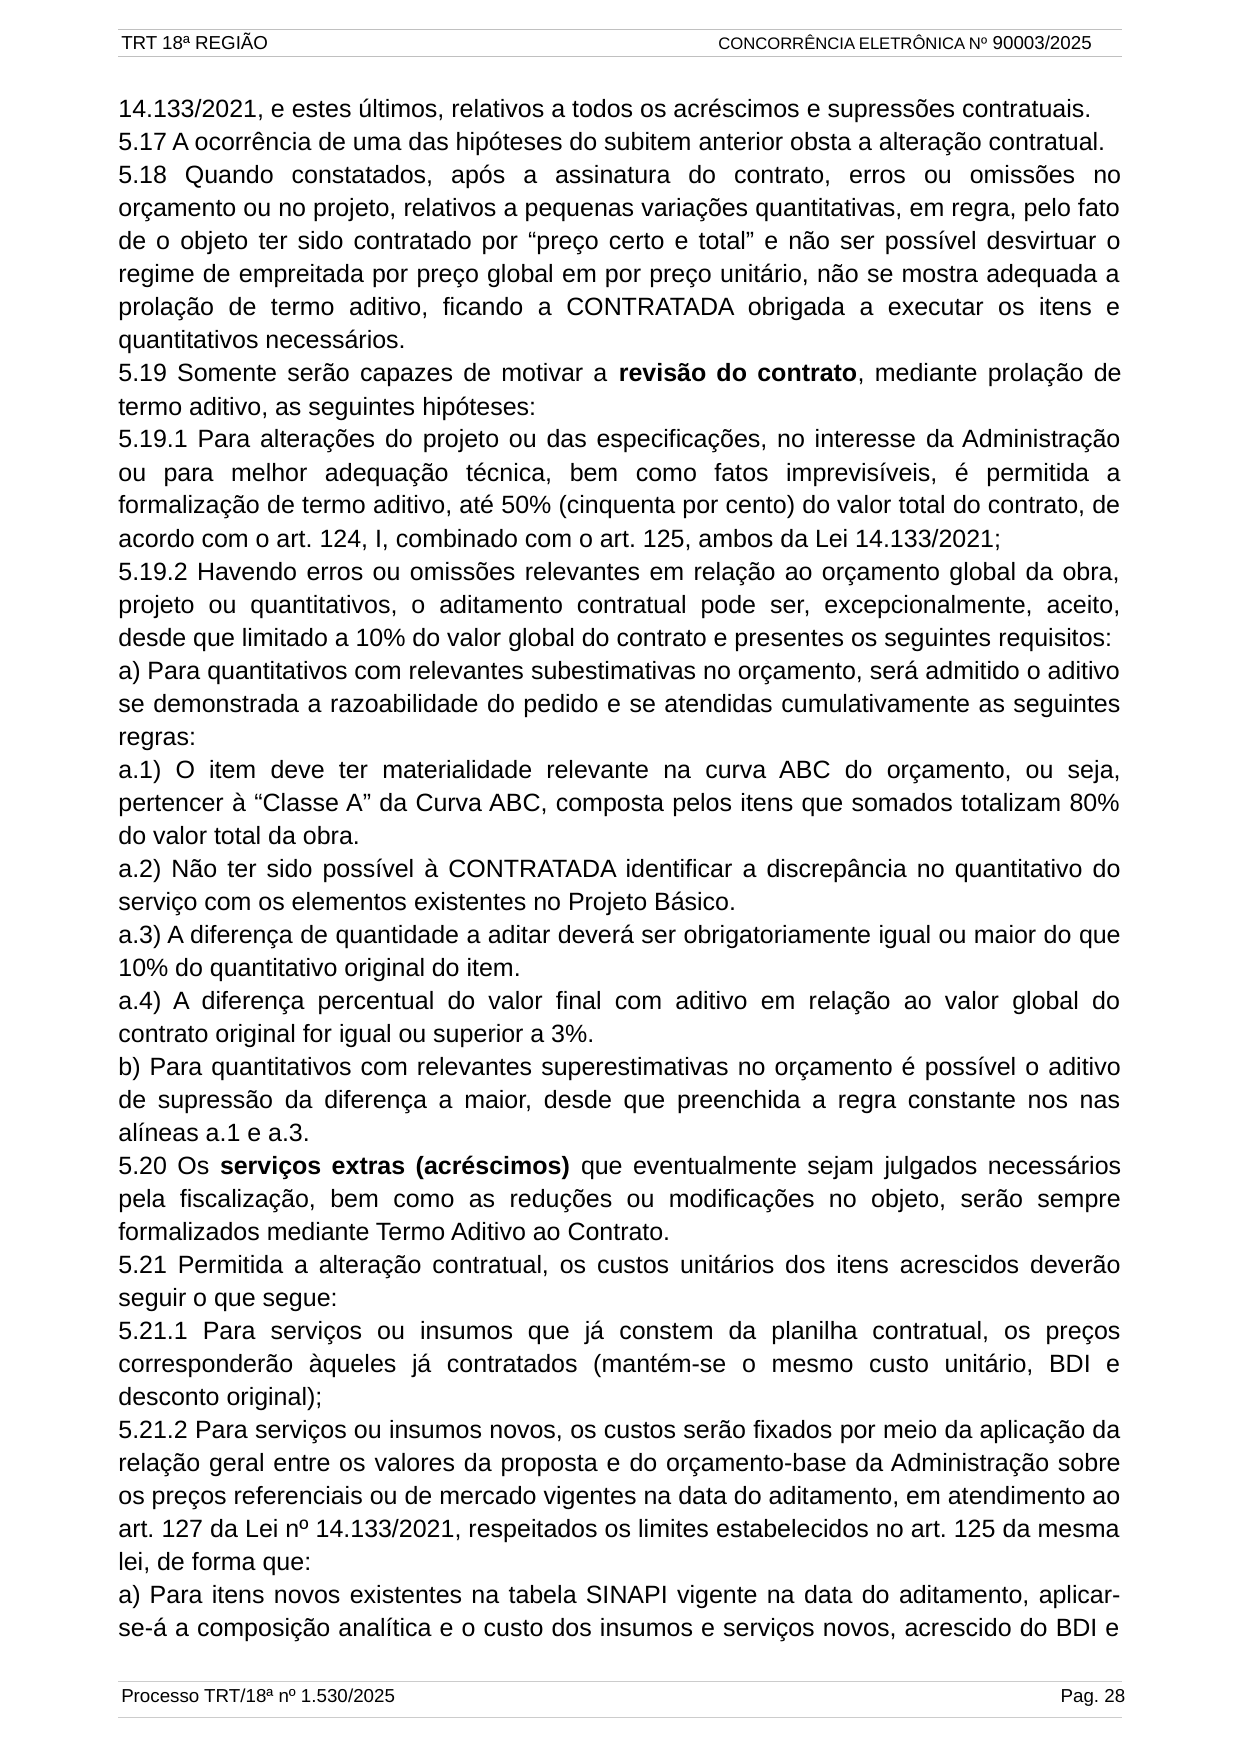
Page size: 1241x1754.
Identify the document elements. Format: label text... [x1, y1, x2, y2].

text 5.19 Somente serão capazes de motivar a revisão do contrato, mediante prolação de termo aditivo, as seguintes hipóteses: [118, 358, 1122, 420]
text a) Para itens novos existentes na tabela SINAPI vigente na data do aditamento, aplicar-se-á a composição analítica e o custo dos insumos e serviços novos, acrescido do BDI e [118, 1580, 1122, 1642]
text a.1) O item deve ter materialidade relevante na curva ABC do orçamento, ou seja, pertencer à “Classe A” da Curva ABC, composta pelos itens que somados totalizam 80% do valor total da obra. [118, 755, 1122, 849]
text a) Para quantitativos com relevantes subestimativas no orçamento, será admitido o aditivo se demonstrada a razoabilidade do pedido e se atendidas cumulativamente as seguintes regras: [118, 656, 1122, 750]
text b) Para quantitativos com relevantes superestimativas no orçamento é possível o aditivo de supressão da diferença a maior, desde que preenchida a regra constante nos nas alíneas a.1 e a.3. [118, 1052, 1122, 1147]
text 5.21.1 Para serviços ou insumos que já constem da planilha contratual, os preços corresponderão àqueles já contratados (mantém-se o mesmo custo unitário, BDI e desconto original); [118, 1316, 1122, 1411]
text 5.21 Permitida a alteração contratual, os custos unitários dos itens acrescidos deverão seguir o que segue: [118, 1250, 1122, 1312]
text 5.20 Os serviços extras (acréscimos) que eventualmente sejam julgados necessários pela fiscalização, bem como as reduções ou modificações no objeto, serão sempre formalizados mediante Termo Aditivo ao Contrato. [118, 1151, 1122, 1246]
text 14.133/2021, e estes últimos, relativos a todos os acréscimos e supressões contratuais. [118, 94, 1122, 123]
text a.2) Não ter sido possível à CONTRATADA identificar a discrepância no quantitativo do serviço com os elementos existentes no Projeto Básico. [118, 854, 1122, 916]
text a.4) A diferença percentual do valor final com aditivo em relação ao valor global do contrato original for igual ou superior a 3%. [118, 986, 1122, 1048]
text 5.21.2 Para serviços ou insumos novos, os custos serão fixados por meio da aplicação da relação geral entre os valores da proposta e do orçamento-base da Administração sobre os preços referenciais ou de mercado vigentes na data do aditamento, em atendimento ao art. 127 da Lei nº 14.133/2021, respeitados os limites estabelecidos no art. 125 da mesma lei, de forma que: [118, 1415, 1122, 1576]
text 5.18 Quando constatados, após a assinatura do contrato, erros ou omissões no orçamento ou no projeto, relativos a pequenas variações quantitativas, em regra, pelo fato de o objeto ter sido contratado por “preço certo e total” e não ser possível desvirtuar o regime de empreitada por preço global em por preço unitário, não se mostra adequada a prolação de termo aditivo, ficando a CONTRATADA obrigada a executar os itens e quantitativos necessários. [118, 160, 1122, 354]
text 5.19.2 Havendo erros ou omissões relevantes em relação ao orçamento global da obra, projeto ou quantitativos, o aditamento contratual pode ser, excepcionalmente, aceito, desde que limitado a 10% do valor global do contrato e presentes os seguintes requisitos: [118, 557, 1122, 651]
text 5.19.1 Para alterações do projeto ou das especificações, no interesse da Administração ou para melhor adequação técnica, bem como fatos imprevisíveis, é permitida a formalização de termo aditivo, até 50% (cinquenta por cento) do valor total do contrato, de acordo com o art. 124, I, combinado com o art. 125, ambos da Lei 14.133/2021; [118, 424, 1122, 552]
text a.3) A diferença de quantidade a aditar deverá ser obrigatoriamente igual ou maior do que 10% do quantitativo original do item. [118, 920, 1122, 982]
text 5.17 A ocorrência de uma das hipóteses do subitem anterior obsta a alteração contratual. [118, 127, 1122, 156]
